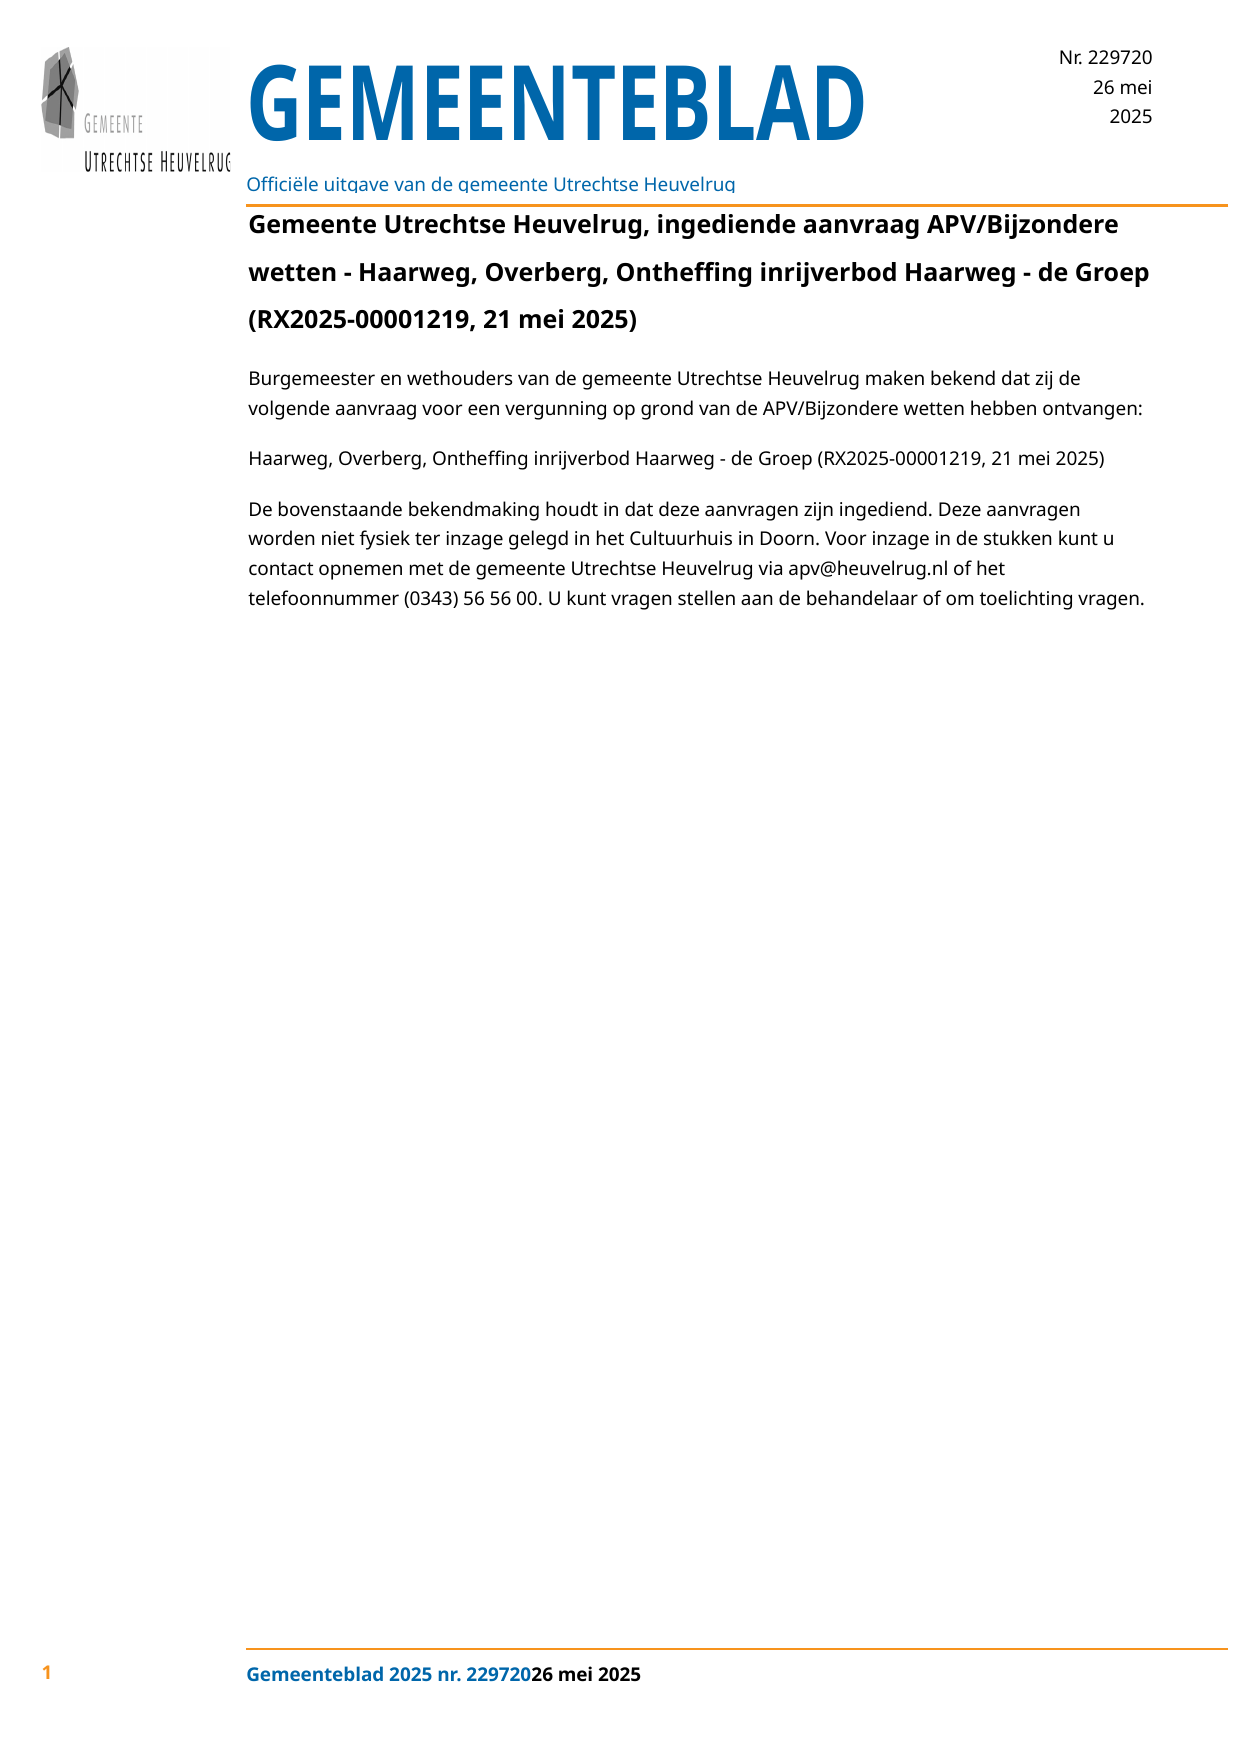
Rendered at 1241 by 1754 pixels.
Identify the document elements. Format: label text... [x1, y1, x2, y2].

picture [41, 47, 231, 172]
text Burgemeester en wethouders van de gemeente Utrechtse Heuvelrug maken bekend dat zij de volgende aanvraag voor een vergunning op grond van de APV/Bijzondere wetten hebben ontvangen: [248, 366, 1152, 421]
text Haarweg, Overberg, Ontheffing inrijverbod Haarweg - de Groep (RX2025-00001219, 21 mei 2025) [248, 446, 1152, 471]
text Gemeente Utrechtse Heuvelrug, ingediende aanvraag APV/Bijzondere wetten - Haarweg, Overberg, Ontheffing inrijverbod Haarweg - de Groep (RX2025-00001219, 21 mei 2025) [248, 207, 1152, 336]
text De bovenstaande bekendmaking houdt in dat deze aanvragen zijn ingediend. Deze aanvragen worden niet fysiek ter inzage gelegd in het Cultuurhuis in Doorn. Voor inzage in de stukken kunt u contact opnemen met de gemeente Utrechtse Heuvelrug via apv@heuvelrug.nl of het telefoonnummer (0343) 56 56 00. U kunt vragen stellen aan de behandelaar of om toelichting vragen. [248, 496, 1152, 610]
